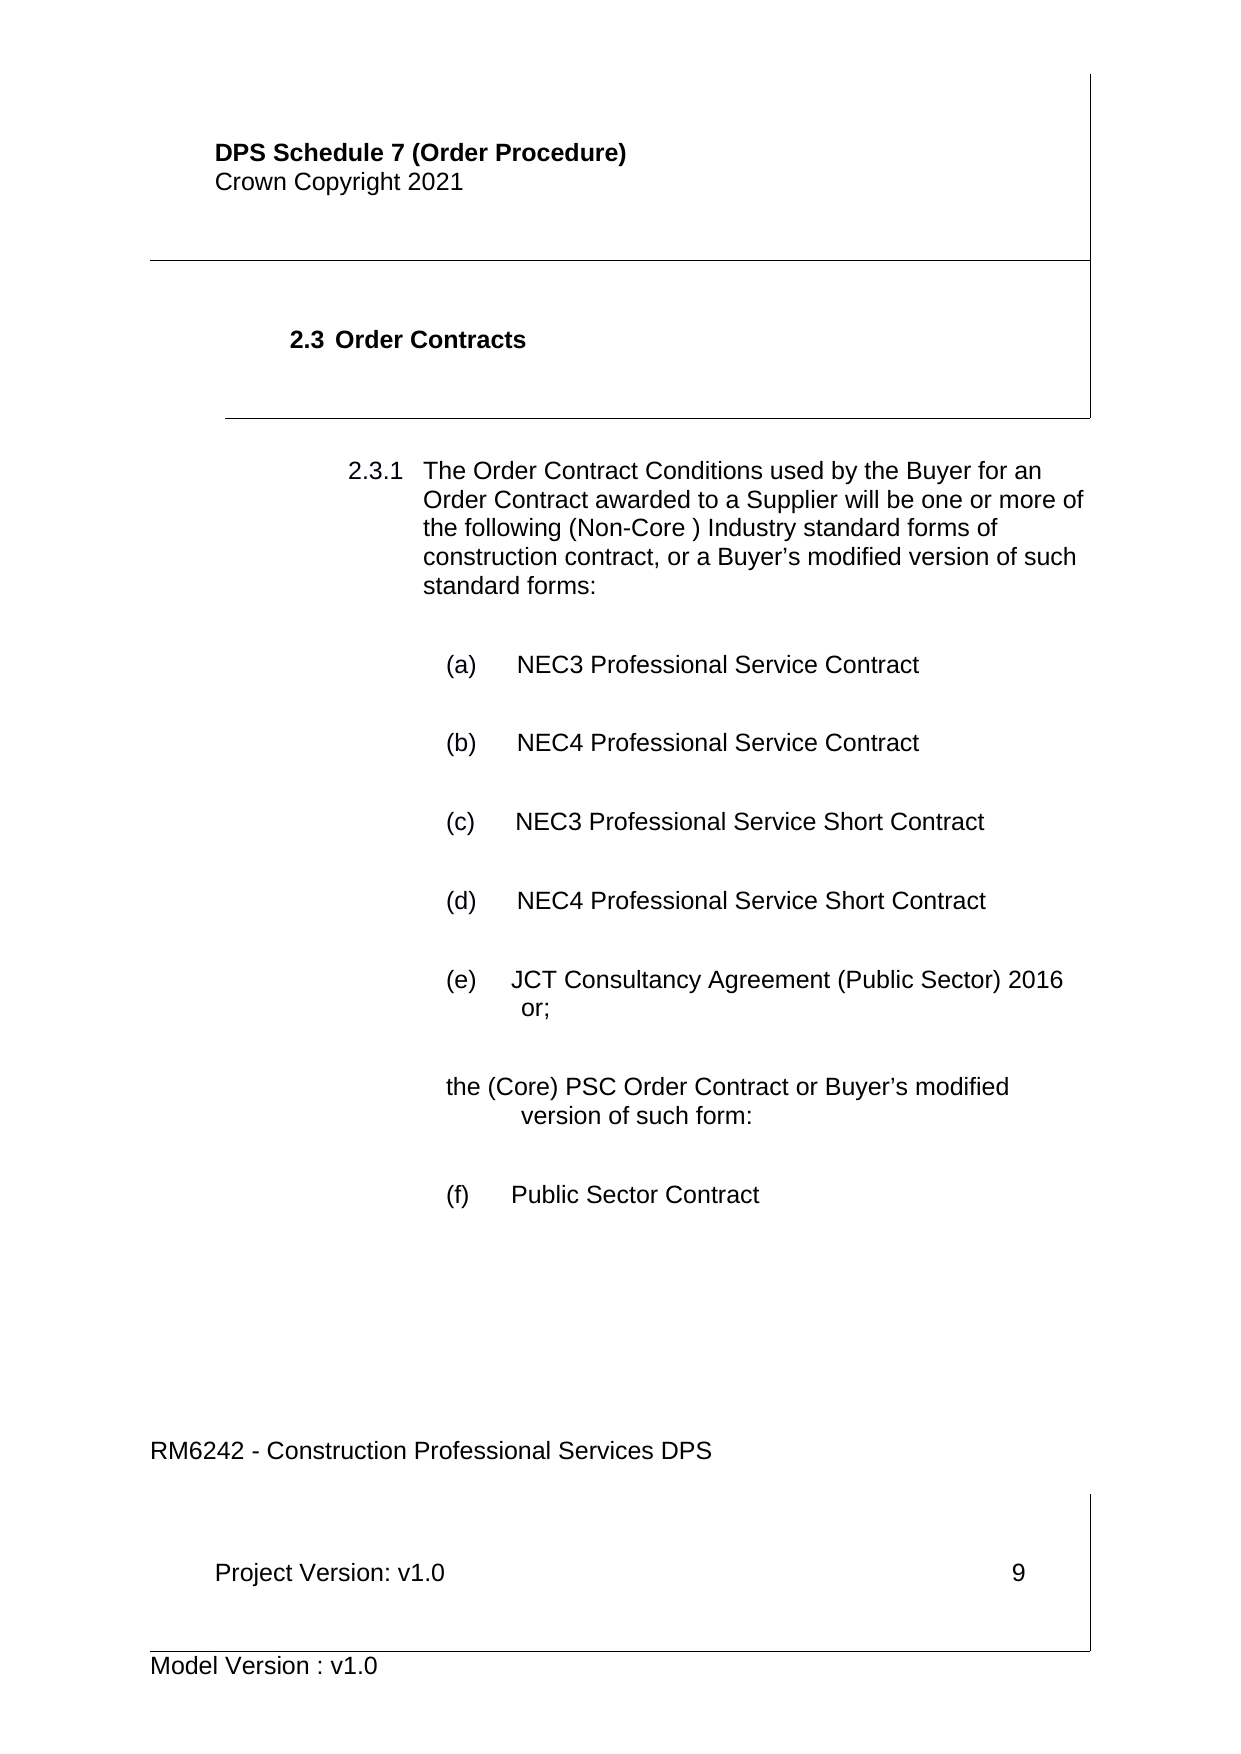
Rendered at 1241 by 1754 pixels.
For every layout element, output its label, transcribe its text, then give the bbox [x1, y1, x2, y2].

text 2.3 Order Contracts [225, 261, 1090, 418]
text (a) NEC3 Professional Service Contract [446, 650, 1090, 678]
text 2.3.1 The Order Contract Conditions used by the Buyer for an Order Contract awarded to a Supplier will be one or more of the following (Non-Core ) Industry standard forms of construction contract, or a Buyer’s modified version of such standard forms: [348, 456, 1090, 600]
text (e) JCT Consultancy Agreement (Public Sector) 2016 or; [446, 965, 1090, 1022]
text (d) NEC4 Professional Service Short Contract [446, 886, 1090, 915]
text (f) Public Sector Contract [446, 1180, 1090, 1208]
text (b) NEC4 Professional Service Contract [446, 728, 1090, 757]
text the (Core) PSC Order Contract or Buyer’s modified version of such form: [446, 1072, 1090, 1130]
text (c) NEC3 Professional Service Short Contract [446, 807, 1090, 836]
